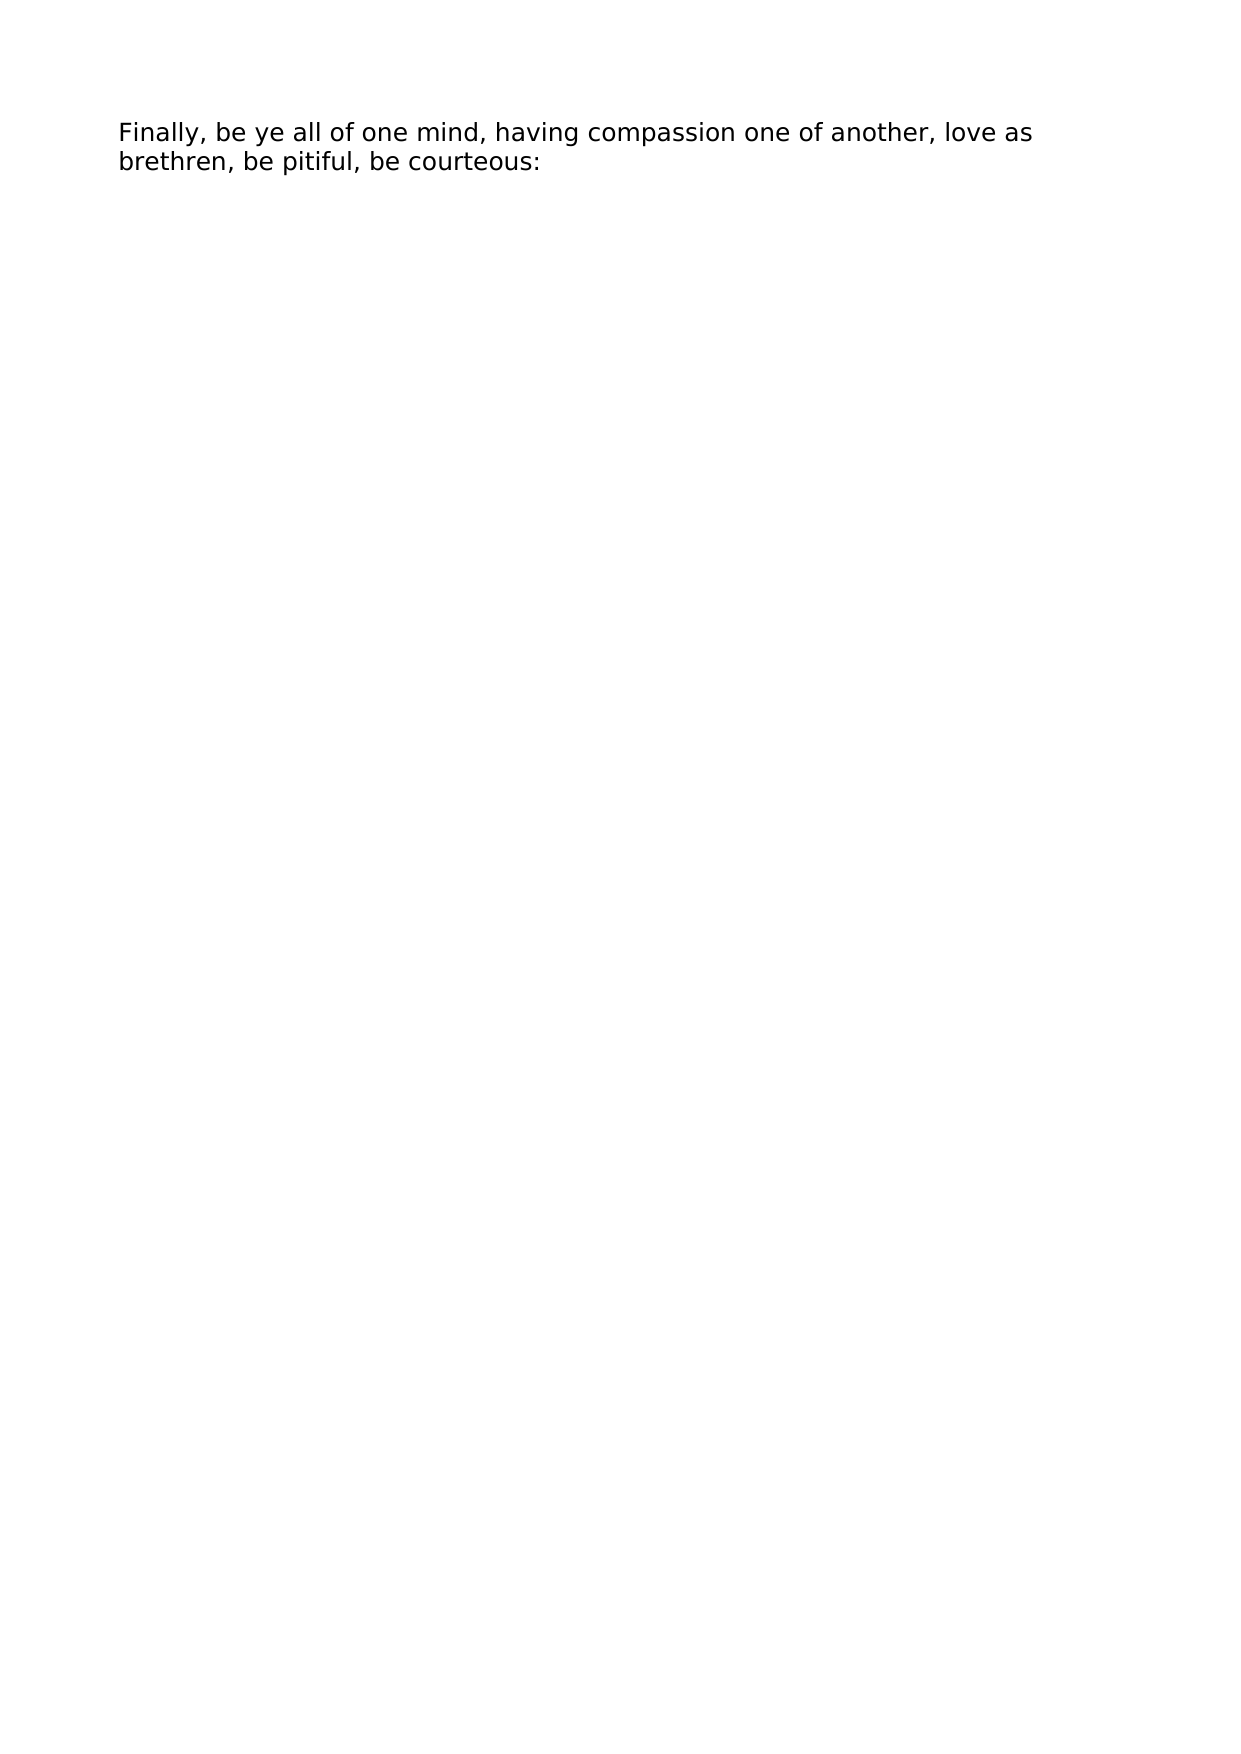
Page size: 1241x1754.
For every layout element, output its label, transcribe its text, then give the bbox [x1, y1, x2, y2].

text Finally, be ye all of one mind, having compassion one of another, love as brethren, be pitiful, be courteous: [118, 118, 1122, 176]
